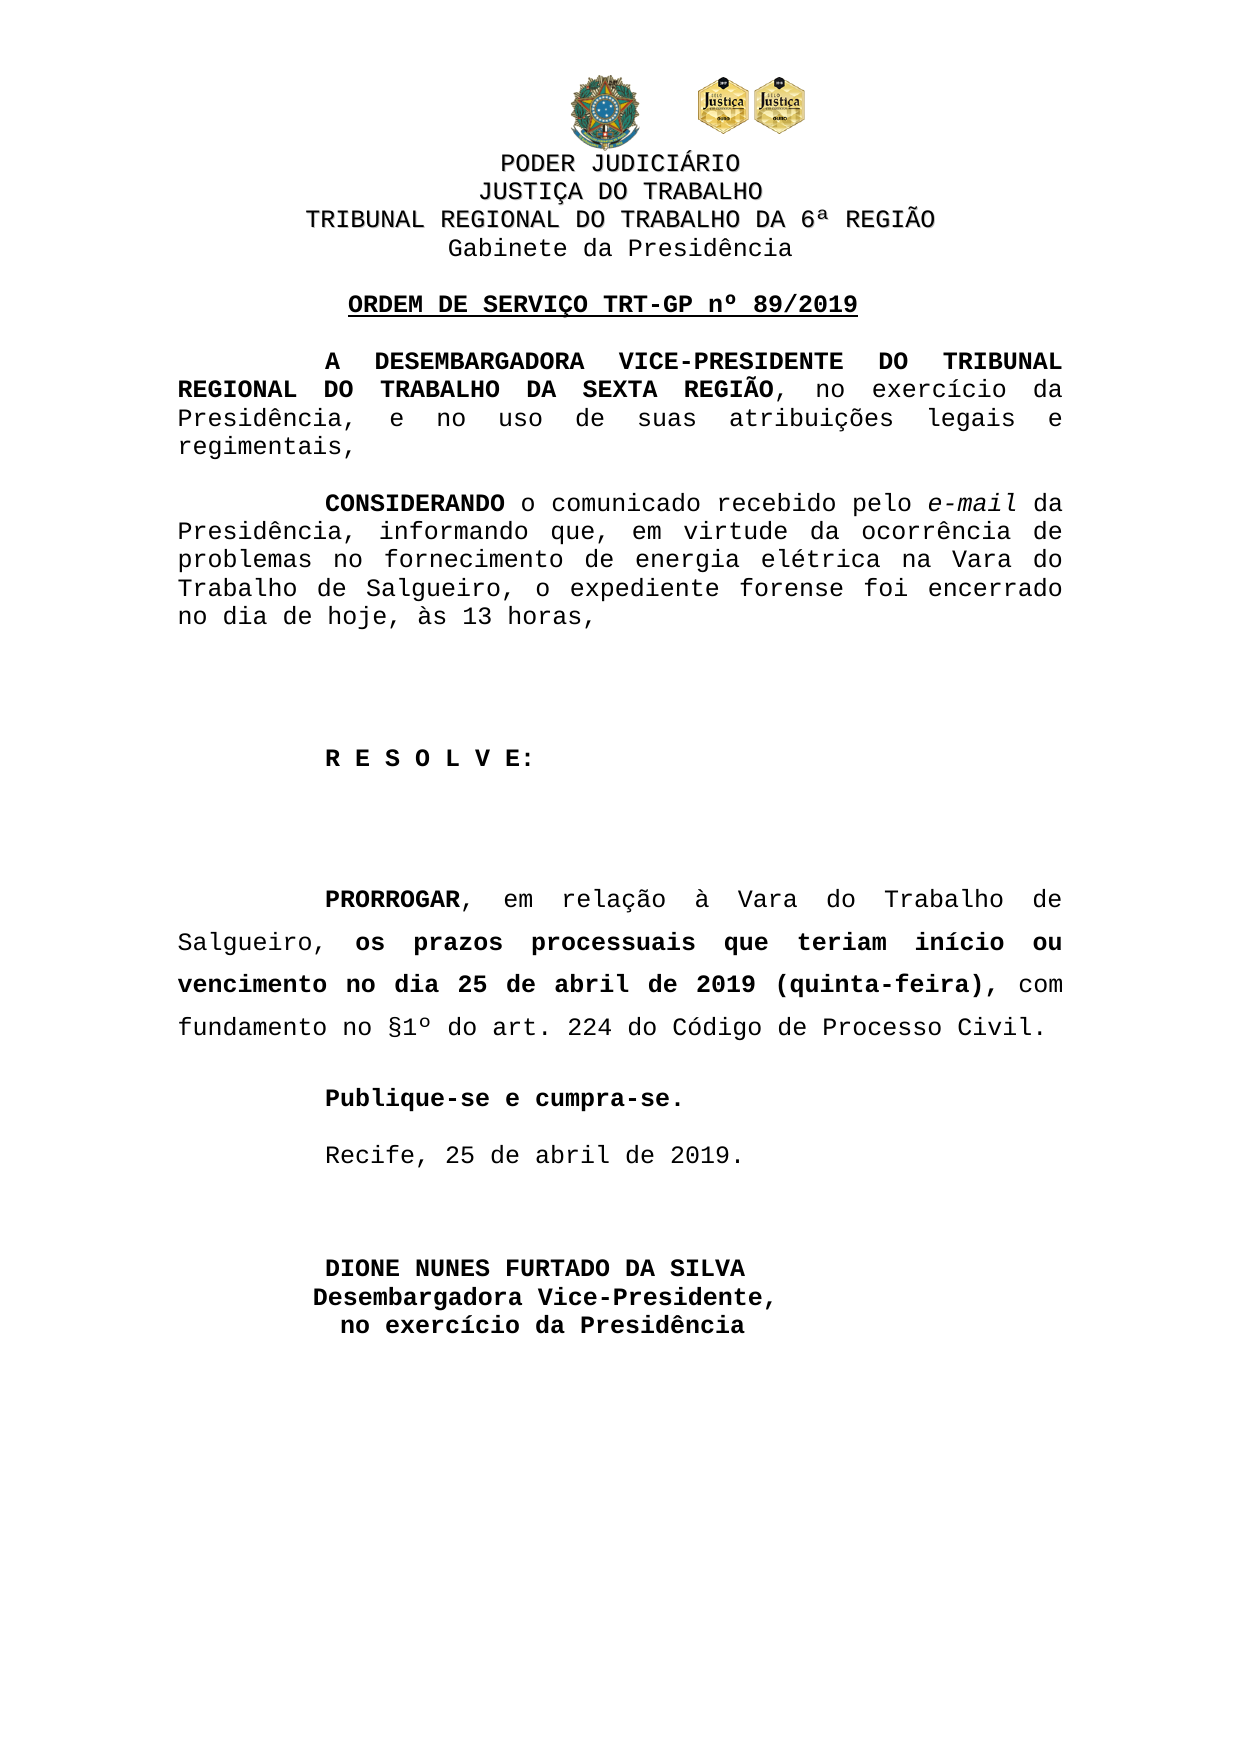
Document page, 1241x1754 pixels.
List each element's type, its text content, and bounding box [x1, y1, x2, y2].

text no exercício da Presidência [177, 1313, 1063, 1341]
text PRORROGAR, em relação à Vara do Trabalho de Salgueiro, os prazos processuais que teriam início ou vencimento no dia 25 de abril de 2019 (quinta-feira), com fundamento no §1º do art. 224 do Código de Processo Civil. [177, 887, 1063, 1043]
text R E S O L V E: [177, 745, 1063, 773]
picture [698, 75, 813, 138]
text ORDEM DE SERVIÇO TRT-GP nº 89/2019 [177, 292, 1028, 320]
text Publique-se e cumpra-se. [177, 1086, 1063, 1114]
text A DESEMBARGADORA VICE-PRESIDENTE DO TRIBUNAL REGIONAL DO TRABALHO DA SEXTA REGIÃO, no exercício da Presidência, e no uso de suas atribuições legais e regimentais, [177, 348, 1063, 462]
text Recife, 25 de abril de 2019. [177, 1143, 1063, 1171]
text DIONE NUNES FURTADO DA SILVA [177, 1256, 1063, 1284]
text Desembargadora Vice-Presidente, [177, 1284, 1063, 1313]
picture [570, 75, 640, 151]
text CONSIDERANDO o comunicado recebido pelo e-mail da Presidência, informando que, em virtude da ocorrência de problemas no fornecimento de energia elétrica na Vara do Trabalho de Salgueiro, o expediente forense foi encerrado no dia de hoje, às 13 horas, [177, 490, 1063, 632]
